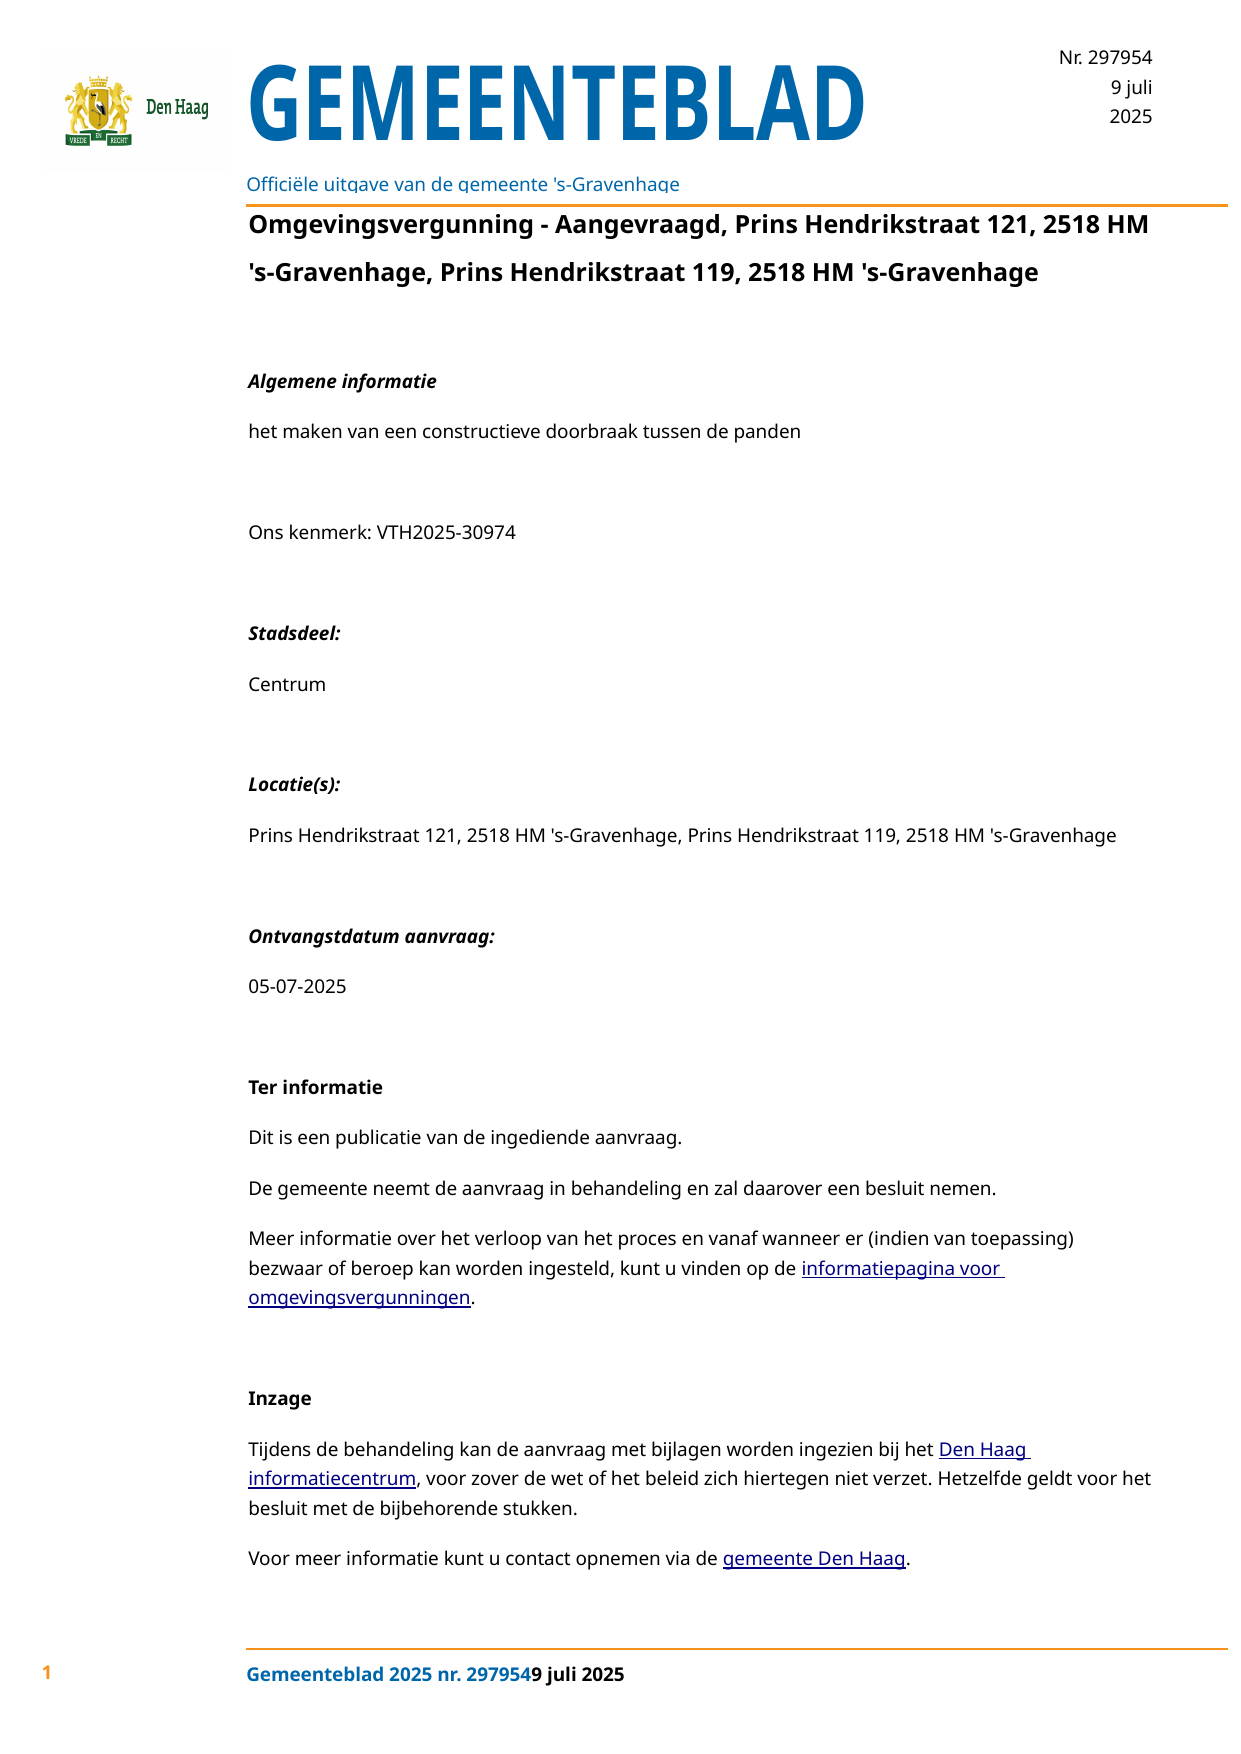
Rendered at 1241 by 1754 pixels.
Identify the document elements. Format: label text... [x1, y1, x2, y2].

text Algemene informatie [248, 368, 1152, 394]
text Dit is een publicatie van de ingediende aanvraag. [248, 1124, 1152, 1150]
text Ontvangstdatum aanvraag: [248, 923, 1152, 949]
text Stadsdeel: [248, 620, 1152, 646]
text Ons kenmerk: VTH2025-30974 [248, 519, 1152, 545]
text Omgevingsvergunning - Aangevraagd, Prins Hendrikstraat 121, 2518 HM 's-Gravenhage, Prins Hendrikstraat 119, 2518 HM 's-Gravenhage [248, 207, 1152, 288]
text Prins Hendrikstraat 121, 2518 HM 's-Gravenhage, Prins Hendrikstraat 119, 2518 HM 's-Gravenhage [248, 822, 1152, 848]
text het maken van een constructieve doorbraak tussen de panden [248, 419, 1152, 444]
text Inzage [248, 1385, 1152, 1411]
text Voor meer informatie kunt u contact opnemen via de gemeente Den Haag. [248, 1545, 1152, 1571]
picture [41, 47, 231, 172]
text Tijdens de behandeling kan de aanvraag met bijlagen worden ingezien bij het Den Haag informatiecentrum, voor zover de wet of het beleid zich hiertegen niet verzet. Hetzelfde geldt voor het besluit met de bijbehorende stukken. [248, 1436, 1152, 1521]
text Locatie(s): [248, 772, 1152, 797]
text 05-07-2025 [248, 973, 1152, 999]
text De gemeente neemt de aanvraag in behandeling en zal daarover een besluit nemen. [248, 1175, 1152, 1201]
text Meer informatie over het verloop van het proces en vanaf wanneer er (indien van toepassing) bezwaar of beroep kan worden ingesteld, kunt u vinden op de informatiepagina voor omgevingsvergunningen. [248, 1225, 1152, 1310]
text Ter informatie [248, 1074, 1152, 1100]
text Centrum [248, 671, 1152, 697]
